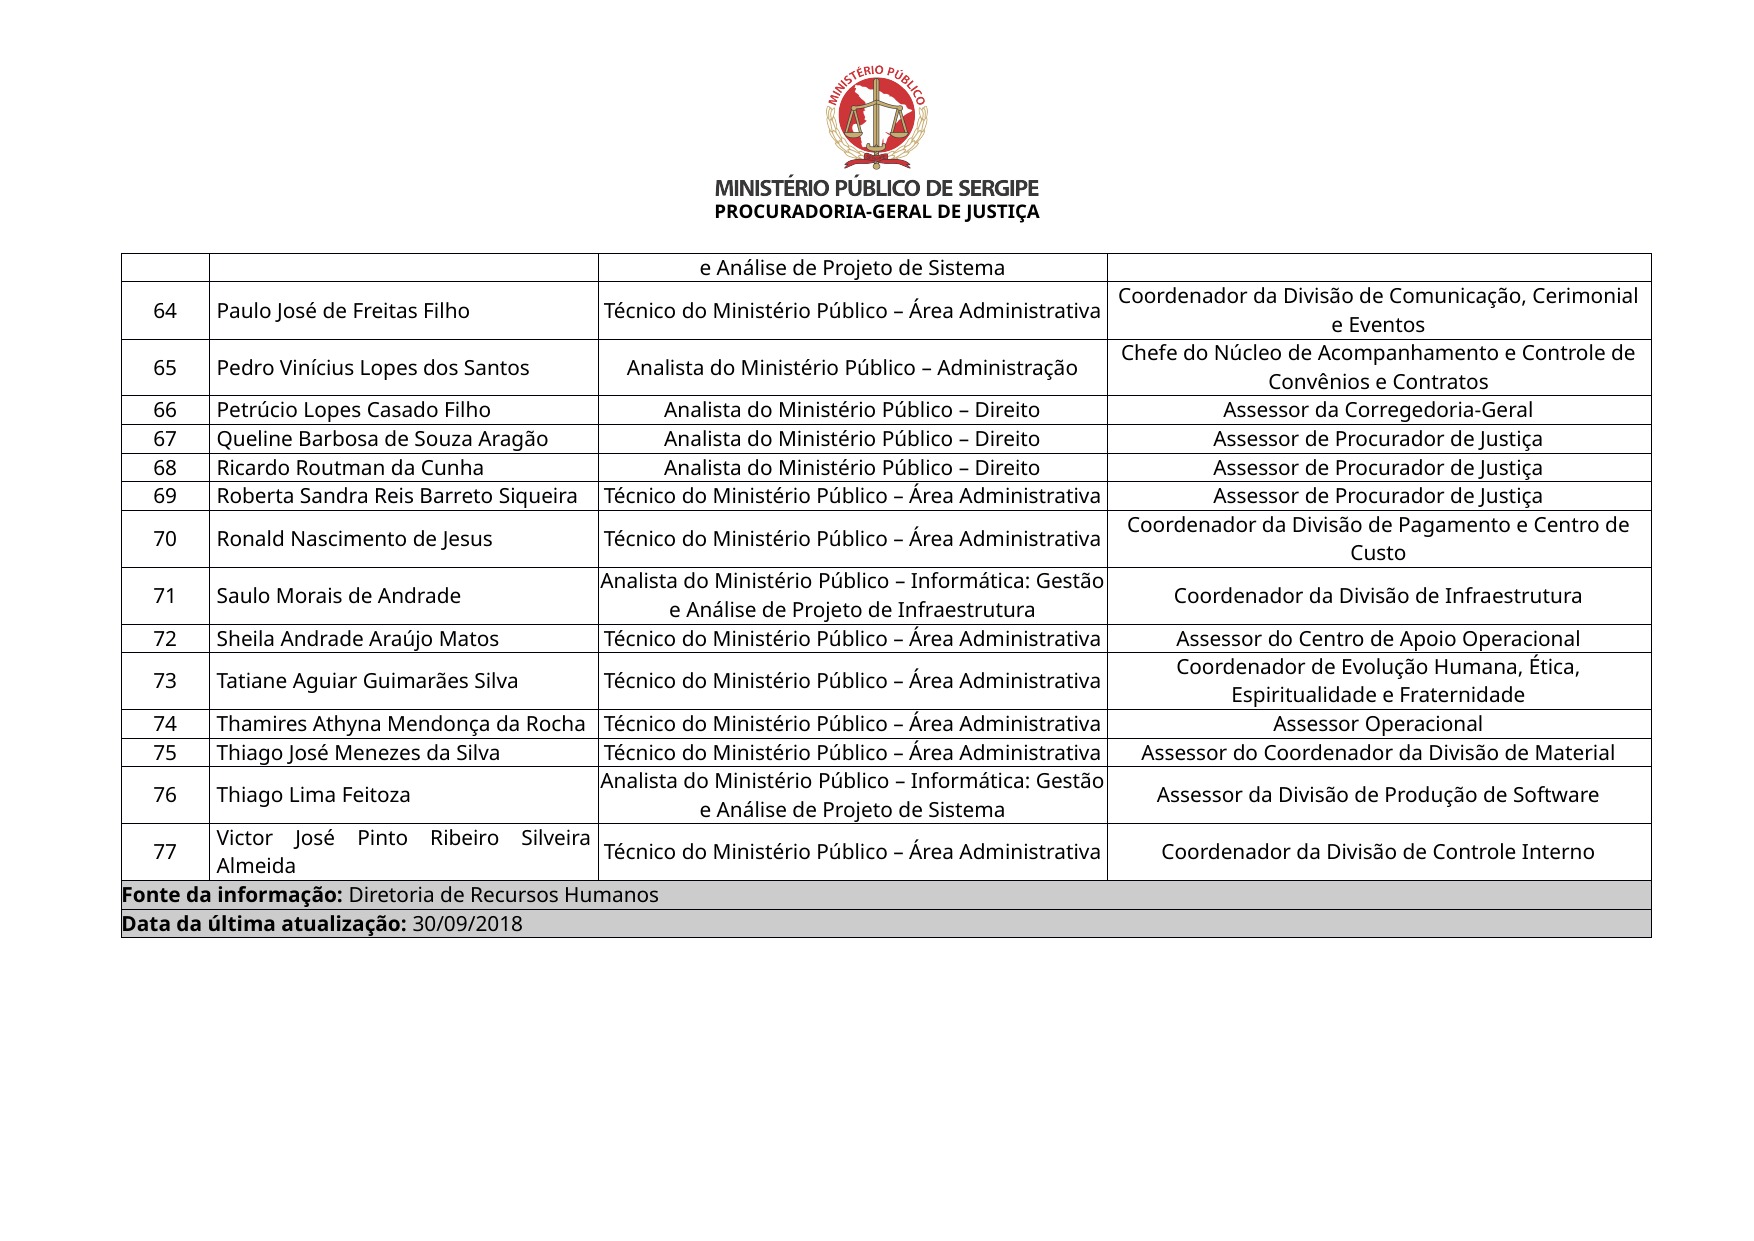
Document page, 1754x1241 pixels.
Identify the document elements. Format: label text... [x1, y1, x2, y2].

table_cell Analista do Ministério Público – Direito [599, 454, 1107, 481]
table_cell Queline Barbosa de Souza Aragão [210, 425, 598, 452]
table_cell Saulo Morais de Andrade [210, 568, 598, 623]
table_cell 65 [122, 340, 209, 395]
table_cell Assessor de Procurador de Justiça [1108, 454, 1651, 481]
table_cell 71 [122, 568, 209, 623]
table_cell Analista do Ministério Público – Informática: Gestão e Análise de Projeto de Infraestrutura [599, 568, 1107, 623]
table_cell Técnico do Ministério Público – Área Administrativa [599, 710, 1107, 738]
table_cell Técnico do Ministério Público – Área Administrativa [599, 653, 1107, 709]
table_cell Técnico do Ministério Público – Área Administrativa [599, 739, 1107, 766]
table_cell 70 [122, 511, 209, 567]
table_cell e Análise de Projeto de Sistema [599, 254, 1107, 281]
table_cell 75 [122, 739, 209, 766]
table_cell Chefe do Núcleo de Acompanhamento e Controle de Convênios e Contratos [1108, 340, 1651, 395]
table_cell Técnico do Ministério Público – Área Administrativa [599, 282, 1107, 338]
table_cell Coordenador de Evolução Humana, Ética, Espiritualidade e Fraternidade [1108, 653, 1651, 709]
table_cell 73 [122, 653, 209, 709]
table_cell Ronald Nascimento de Jesus [210, 511, 598, 567]
table_cell 76 [122, 767, 209, 823]
table_cell Sheila Andrade Araújo Matos [210, 625, 598, 652]
table_cell Victor José Pinto Ribeiro Silveira Almeida [210, 824, 598, 880]
table_cell Fonte da informação: Diretoria de Recursos Humanos [122, 881, 1651, 909]
table_cell 69 [122, 482, 209, 509]
table_cell Técnico do Ministério Público – Área Administrativa [599, 625, 1107, 652]
picture [715, 65, 1039, 199]
table_cell Assessor do Coordenador da Divisão de Material [1108, 739, 1651, 766]
table_cell Analista do Ministério Público – Administração [599, 340, 1107, 395]
table_cell Assessor de Procurador de Justiça [1108, 482, 1651, 509]
table_cell Assessor de Procurador de Justiça [1108, 425, 1651, 452]
table_cell Coordenador da Divisão de Infraestrutura [1108, 568, 1651, 623]
table_cell Analista do Ministério Público – Informática: Gestão e Análise de Projeto de Sistema [599, 767, 1107, 823]
table_cell Técnico do Ministério Público – Área Administrativa [599, 511, 1107, 567]
table_cell 74 [122, 710, 209, 738]
table_cell 67 [122, 425, 209, 452]
table_cell 77 [122, 824, 209, 880]
table_cell Thiago José Menezes da Silva [210, 739, 598, 766]
table_cell Paulo José de Freitas Filho [210, 282, 598, 338]
table_cell 68 [122, 454, 209, 481]
table_cell Coordenador da Divisão de Controle Interno [1108, 824, 1651, 880]
table_cell Data da última atualização: 30/09/2018 [122, 910, 1651, 937]
table_cell Thamires Athyna Mendonça da Rocha [210, 710, 598, 738]
table_cell Petrúcio Lopes Casado Filho [210, 396, 598, 424]
table_cell Roberta Sandra Reis Barreto Siqueira [210, 482, 598, 509]
table_cell Ricardo Routman da Cunha [210, 454, 598, 481]
table_cell Assessor da Divisão de Produção de Software [1108, 767, 1651, 823]
table_cell Tatiane Aguiar Guimarães Silva [210, 653, 598, 709]
table_cell 64 [122, 282, 209, 338]
table_cell [210, 254, 598, 281]
table_cell Analista do Ministério Público – Direito [599, 425, 1107, 452]
table_cell Assessor Operacional [1108, 710, 1651, 738]
table_cell [1108, 254, 1651, 281]
table_cell 72 [122, 625, 209, 652]
table_cell Técnico do Ministério Público – Área Administrativa [599, 824, 1107, 880]
table_cell Thiago Lima Feitoza [210, 767, 598, 823]
table_cell Assessor do Centro de Apoio Operacional [1108, 625, 1651, 652]
table_cell Coordenador da Divisão de Comunicação, Cerimonial e Eventos [1108, 282, 1651, 338]
table_cell Pedro Vinícius Lopes dos Santos [210, 340, 598, 395]
table_cell Analista do Ministério Público – Direito [599, 396, 1107, 424]
table_cell Coordenador da Divisão de Pagamento e Centro de Custo [1108, 511, 1651, 567]
table_cell [122, 254, 209, 281]
table_cell Assessor da Corregedoria-Geral [1108, 396, 1651, 424]
table_cell Técnico do Ministério Público – Área Administrativa [599, 482, 1107, 509]
table_cell 66 [122, 396, 209, 424]
